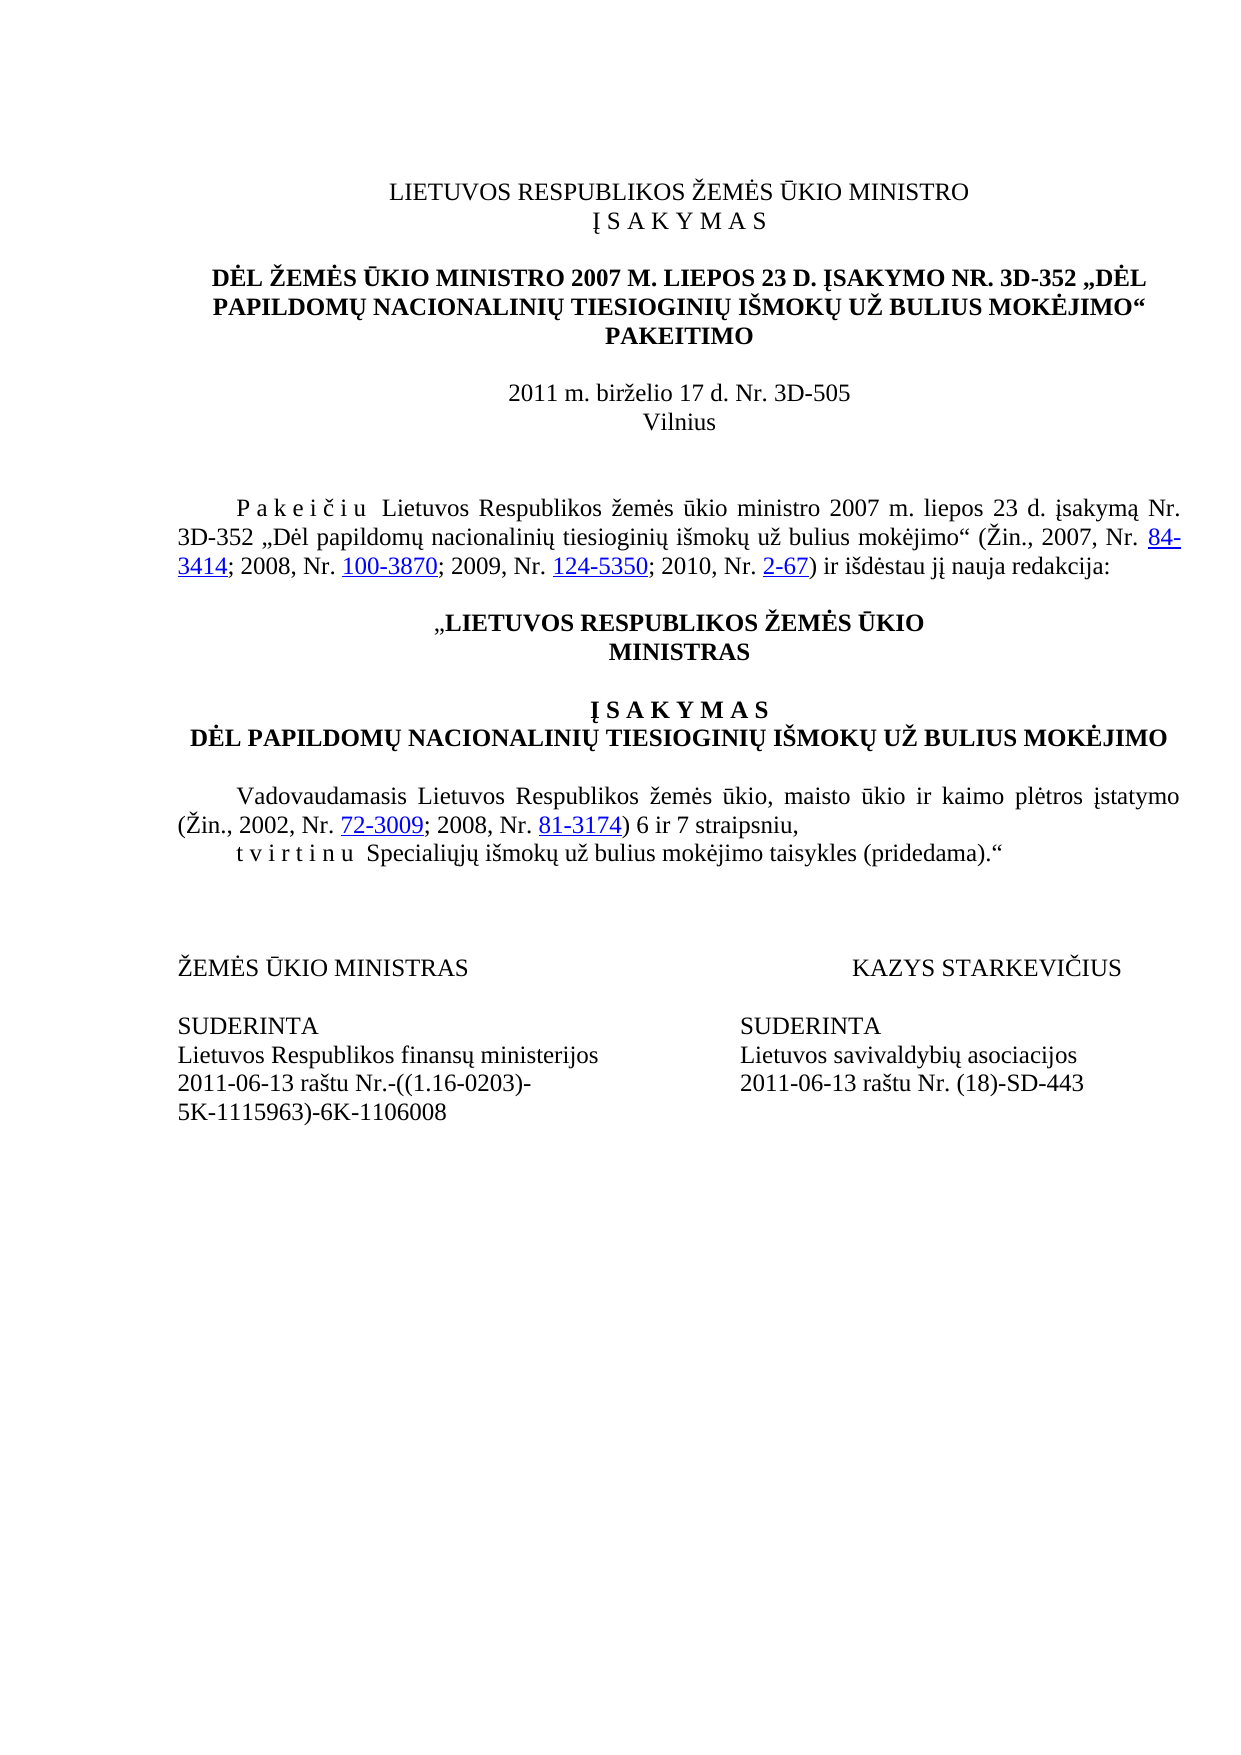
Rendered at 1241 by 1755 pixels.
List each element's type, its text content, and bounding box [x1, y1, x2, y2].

text 5K-1115963)-6K-1106008 [177, 1097, 1181, 1126]
text Vilnius [177, 407, 1181, 436]
text Lietuvos Respublikos finansų ministerijos Lietuvos savivaldybių asociacijos [177, 1040, 1181, 1068]
text „LIETUVOS RESPUBLIKOS ŽEMĖS ŪKIO [177, 608, 1181, 637]
text Žemės ūkio ministras Kazys Starkevičius [177, 953, 1181, 982]
text Vadovaudamasis Lietuvos Respublikos žemės ūkio, maisto ūkio ir kaimo plėtros įstatymo (Žin., 2002, Nr. 72-3009; 2008, Nr. 81-3174) 6 ir 7 straipsniu, [177, 781, 1181, 838]
text 2011 m. birželio 17 d. Nr. 3D-505 [177, 378, 1181, 407]
text Pakeičiu Lietuvos Respublikos žemės ūkio ministro 2007 m. liepos 23 d. įsakymą Nr. 3D-352 „Dėl papildomų nacionalinių tiesioginių išmokų už bulius mokėjimo“ (Žin., 2007, Nr. 84-3414; 2008, Nr. 100-3870; 2009, Nr. 124-5350; 2010, Nr. 2-67) ir išdėstau jį nauja redakcija: [177, 493, 1181, 580]
text ĮSAKYMAS [177, 695, 1181, 723]
text DĖL ŽEMĖS ŪKIO MINISTRO 2007 M. LIEPOS 23 D. ĮSAKYMO Nr. 3D-352 „DĖL PAPILDOMŲ NACIONALINIŲ TIESIOGINIŲ IŠMOKŲ UŽ BULIUS MOKĖJIMO“ PAKEITIMO [177, 263, 1181, 350]
text SUDERINTA SUDERINTA [177, 1011, 1181, 1040]
text 2011-06-13 raštu Nr.-((1.16-0203)- 2011-06-13 raštu Nr. (18)-SD-443 [177, 1068, 1181, 1097]
text DĖL PAPILDOMŲ NACIONALINIŲ TIESIOGINIŲ IŠMOKŲ UŽ BULIUS MOKĖJIMO [177, 723, 1181, 752]
text MINISTRAS [177, 637, 1181, 666]
text tvirtinu Specialiųjų išmokų už bulius mokėjimo taisykles (pridedama).“ [177, 838, 1181, 867]
text LIETUVOS RESPUBLIKOS ŽEMĖS ŪKIO MINISTRO [177, 177, 1181, 206]
text ĮSAKYMAS [177, 206, 1181, 235]
